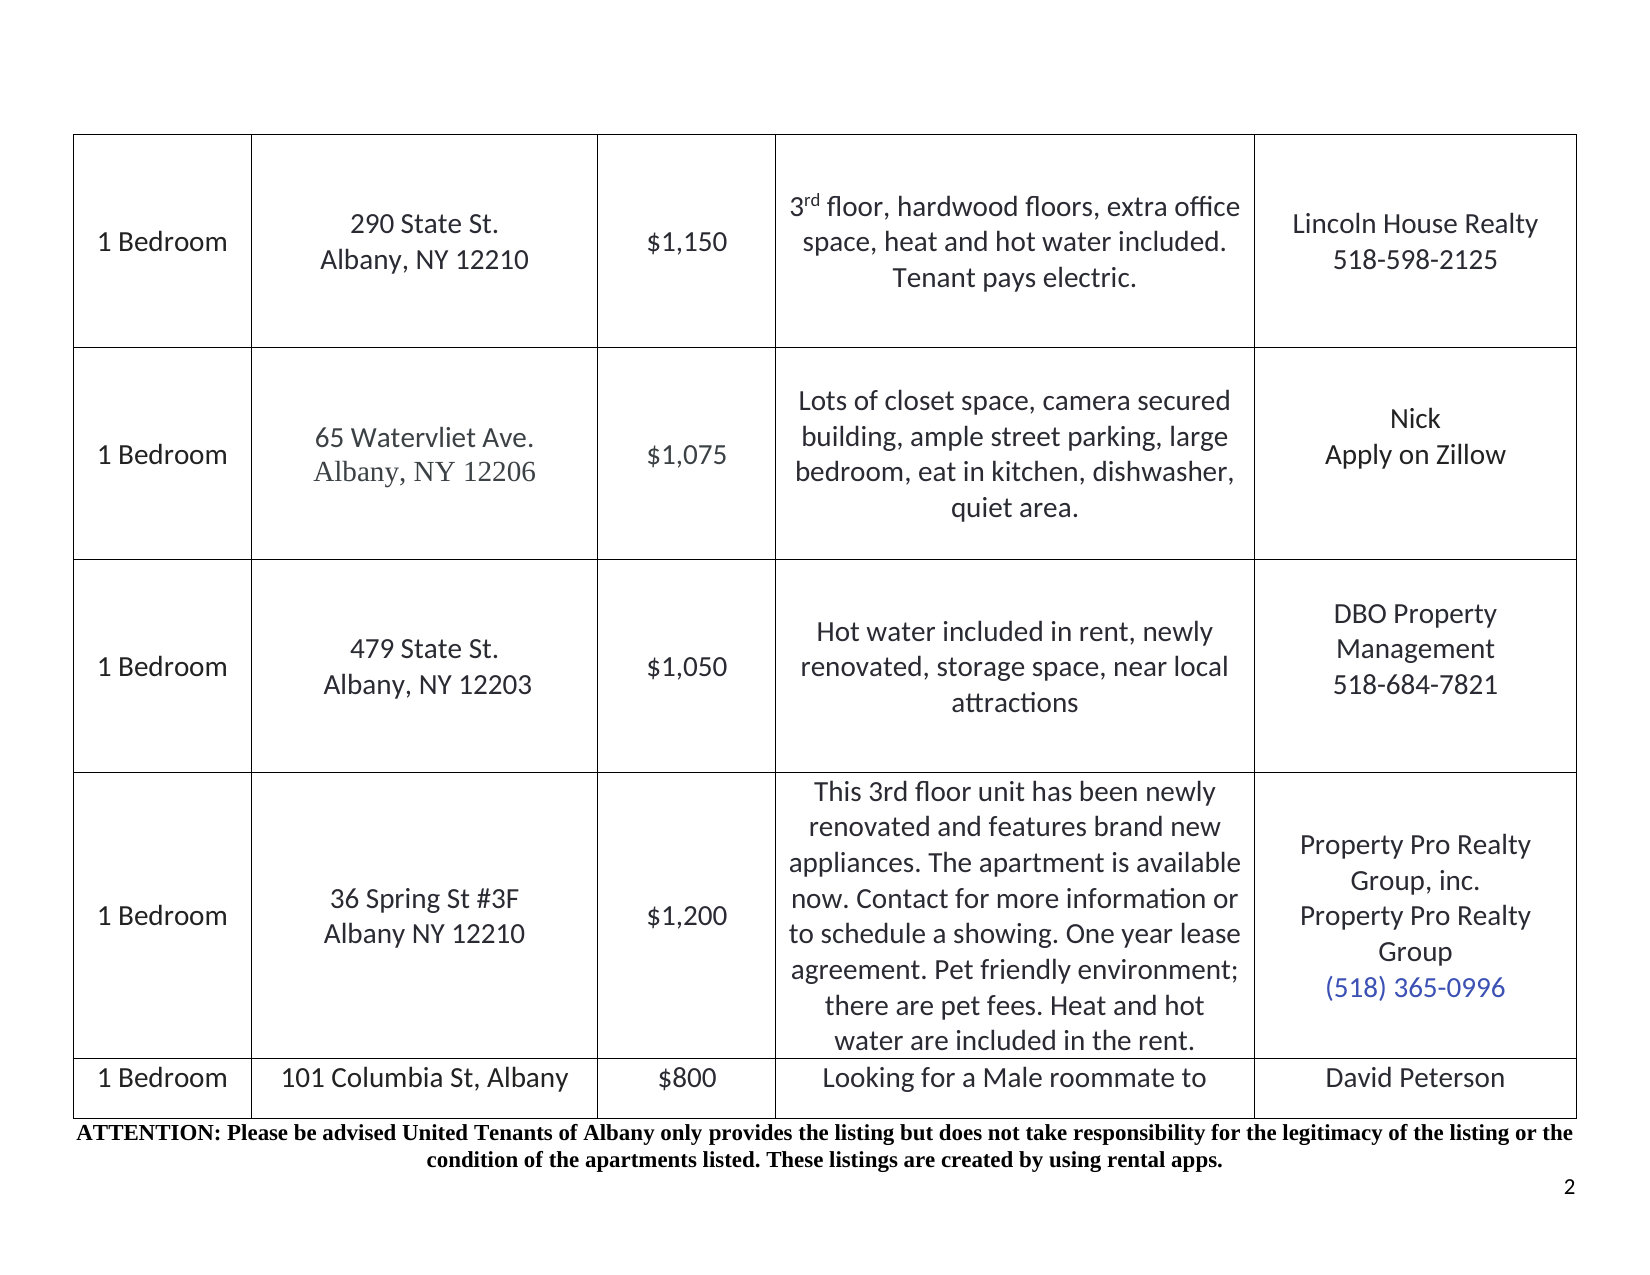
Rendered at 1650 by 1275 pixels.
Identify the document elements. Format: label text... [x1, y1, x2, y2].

table_cell Lincoln House Realty 518-598-2125 [1255, 135, 1576, 347]
table_cell 1 Bedroom [74, 135, 251, 347]
table_cell Lots of closet space, camera secured building, ample street parking, large bedroom, eat in kitchen, dishwasher, quiet area. [776, 348, 1254, 559]
table_cell Hot water included in rent, newly renovated, storage space, near local attractions [776, 560, 1254, 772]
table_cell DBO Property Management 518-684-7821 [1255, 560, 1576, 772]
table_cell 1 Bedroom [74, 560, 251, 772]
table_cell $1,200 [598, 773, 775, 1058]
table_cell $1,075 [598, 348, 775, 559]
table_cell 1 Bedroom [74, 348, 251, 559]
table_cell 3rd floor, hardwood floors, extra office space, heat and hot water included. Tenant pays electric. [776, 135, 1254, 347]
table_cell 479 State St. Albany, NY 12203 [252, 560, 597, 772]
table_cell 1 Bedroom [74, 773, 251, 1058]
table_cell 290 State St. Albany, NY 12210 [252, 135, 597, 347]
table_cell $1,050 [598, 560, 775, 772]
table_cell Looking for a Male roommate to [776, 1059, 1254, 1118]
table_cell This 3rd floor unit has been newly renovated and features brand new appliances. The apartment is available now. Contact for more information or to schedule a showing. One year lease agreement. Pet friendly environment; there are pet fees. Heat and hot water are included in the rent. [776, 773, 1254, 1058]
table_cell David Peterson [1255, 1059, 1576, 1118]
table_cell Nick Apply on Zillow [1255, 348, 1576, 559]
table_cell 65 Watervliet Ave. Albany, NY 12206 [252, 348, 597, 559]
table_cell 101 Columbia St, Albany [252, 1059, 597, 1118]
table_cell 1 Bedroom [74, 1059, 251, 1118]
table_cell 36 Spring St #3F Albany NY 12210 [252, 773, 597, 1058]
table_cell Property Pro Realty Group, inc. Property Pro Realty Group (518) 365-0996 [1255, 773, 1576, 1058]
table_cell $800 [598, 1059, 775, 1118]
table_cell $1,150 [598, 135, 775, 347]
